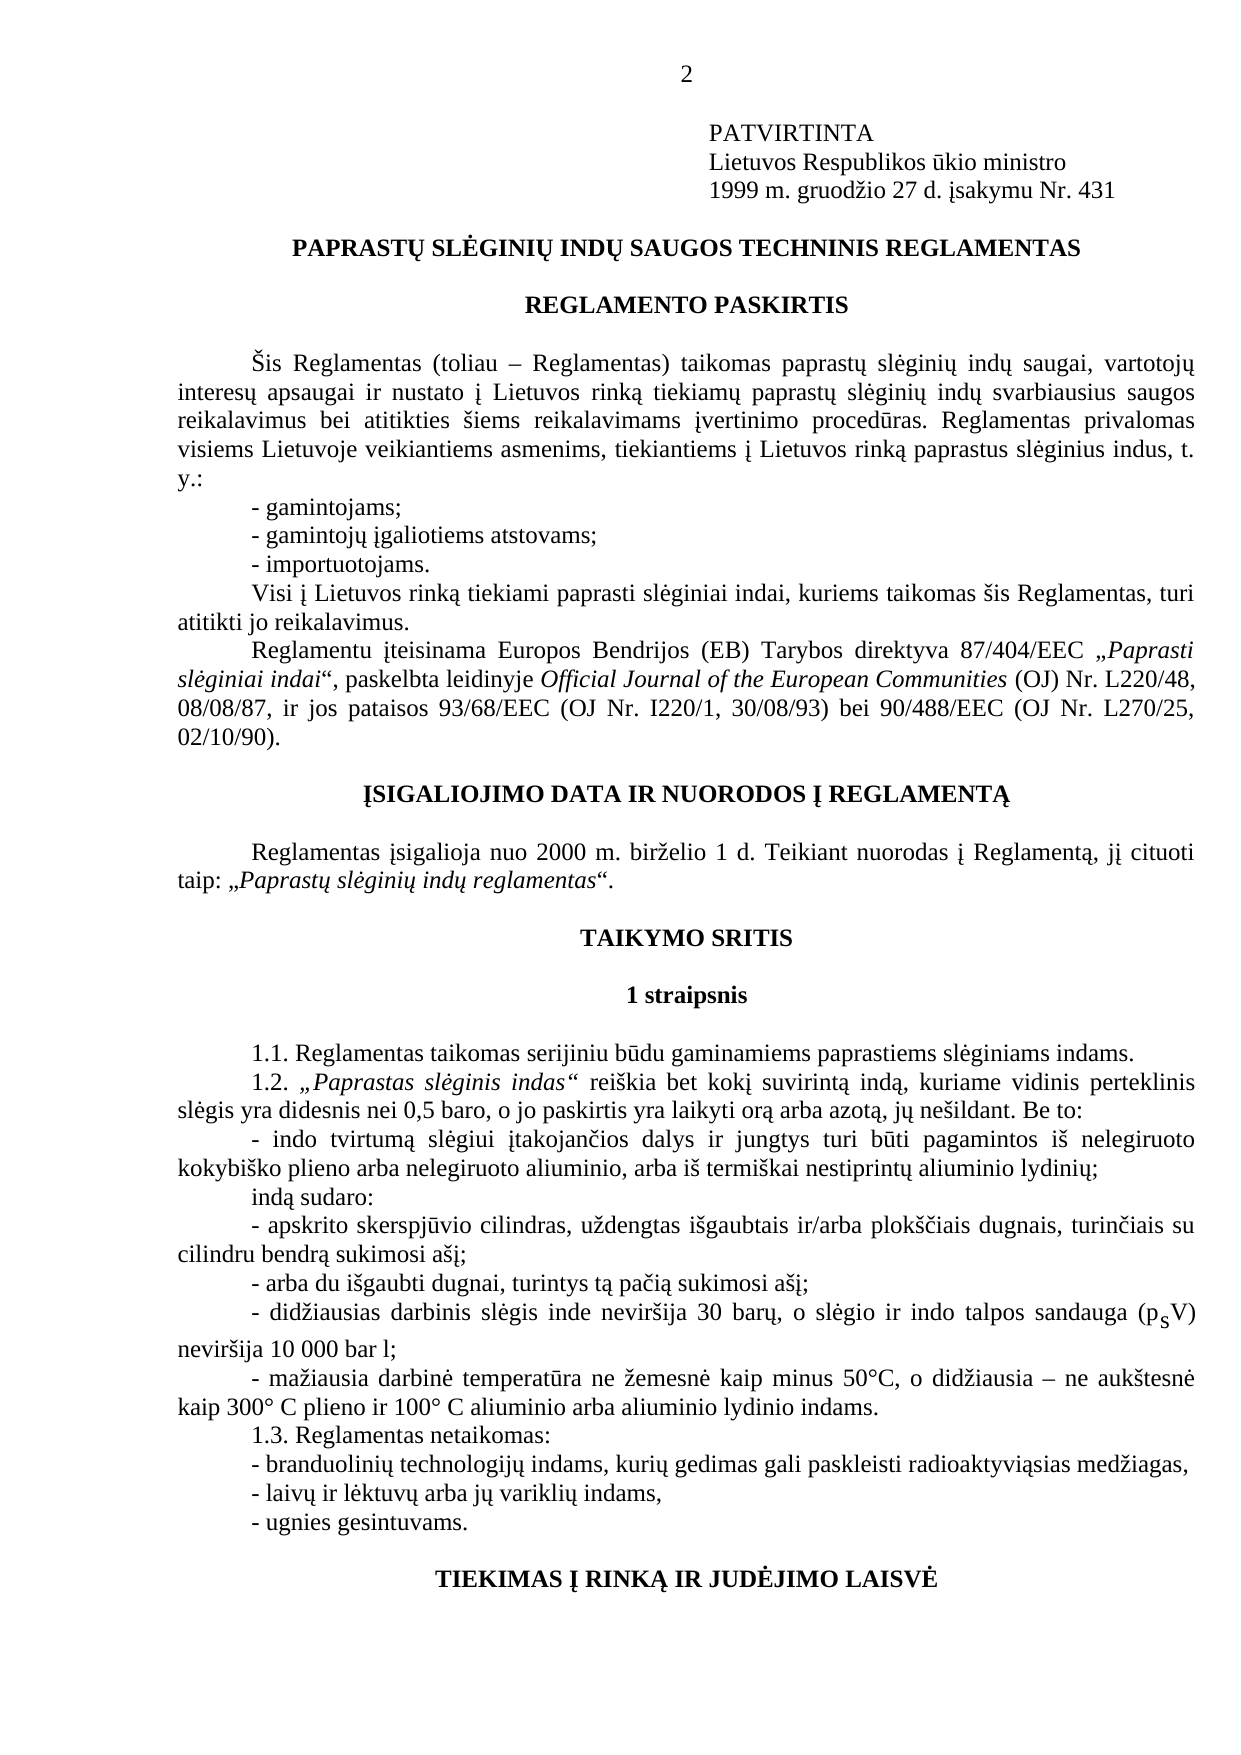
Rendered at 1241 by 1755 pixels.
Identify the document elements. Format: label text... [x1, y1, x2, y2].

text 1.3. Reglamentas netaikomas: [177, 1420, 1196, 1449]
text - branduolinių technologijų indams, kurių gedimas gali paskleisti radioaktyviąsias medžiagas, [177, 1449, 1196, 1478]
text Reglamentas įsigalioja nuo 2000 m. birželio 1 d. Teikiant nuorodas į Reglamentą, jį cituoti taip: „Paprastų slėginių indų reglamentas“. [177, 837, 1196, 894]
text Visi į Lietuvos rinką tiekiami paprasti slėginiai indai, kuriems taikomas šis Reglamentas, turi atitikti jo reikalavimus. [177, 578, 1196, 636]
text - gamintojų įgaliotiems atstovams; [177, 521, 1196, 549]
text Reglamentu įteisinama Europos Bendrijos (EB) Tarybos direktyva 87/404/EEC „Paprasti slėginiai indai“, paskelbta leidinyje Official Journal of the European Communities (OJ) Nr. L220/48, 08/08/87, ir jos pataisos 93/68/EEC (OJ Nr. I220/1, 30/08/93) bei 90/488/EEC (OJ Nr. L270/25, 02/10/90). [177, 636, 1196, 751]
text Lietuvos Respublikos ūkio ministro [177, 147, 1196, 176]
text Šis Reglamentas (toliau – Reglamentas) taikomas paprastų slėginių indų saugai, vartotojų interesų apsaugai ir nustato į Lietuvos rinką tiekiamų paprastų slėginių indų svarbiausius saugos reikalavimus bei atitikties šiems reikalavimams įvertinimo procedūras. Reglamentas privalomas visiems Lietuvoje veikiantiems asmenims, tiekiantiems į Lietuvos rinką paprastus slėginius indus, t. y.: [177, 348, 1196, 492]
text PATVIRTINTA [709, 118, 1196, 147]
text - indo tvirtumą slėgiui įtakojančios dalys ir jungtys turi būti pagamintos iš nelegiruoto kokybiško plieno arba nelegiruoto aliuminio, arba iš termiškai nestiprintų aliuminio lydinių; [177, 1124, 1196, 1182]
text - arba du išgaubti dugnai, turintys tą pačią sukimosi ašį; [177, 1268, 1196, 1297]
text 1999 m. gruodžio 27 d. įsakymu Nr. 431 [177, 176, 1196, 204]
text Tiekimas į rinką ir judėjimo laisvė [177, 1564, 1196, 1593]
text 1.1. Reglamentas taikomas serijiniu būdu gaminamiems paprastiems slėginiams indams. [177, 1038, 1196, 1067]
text - apskrito skerspjūvio cilindras, uždengtas išgaubtais ir/arba plokščiais dugnais, turinčiais su cilindru bendrą sukimosi ašį; [177, 1211, 1196, 1268]
text - laivų ir lėktuvų arba jų variklių indams, [177, 1478, 1196, 1507]
text 1.2. „Paprastas slėginis indas“ reiškia bet kokį suvirintą indą, kuriame vidinis perteklinis slėgis yra didesnis nei 0,5 baro, o jo paskirtis yra laikyti orą arba azotą, jų nešildant. Be to: [177, 1067, 1196, 1124]
text - mažiausia darbinė temperatūra ne žemesnė kaip minus 50°C, o didžiausia – ne aukštesnė kaip 300° C plieno ir 100° C aliuminio arba aliuminio lydinio indams. [177, 1363, 1196, 1420]
text - importuotojams. [177, 549, 1196, 578]
text Įsigaliojimo data ir nuorodos į reglamentą [177, 779, 1196, 808]
text - ugnies gesintuvams. [177, 1507, 1196, 1535]
text PAPRASTŲ SLĖGINIŲ INDŲ SAUGOS TECHNINIS REGLAMENTAS [177, 233, 1196, 262]
text 1 straipsnis [177, 981, 1196, 1009]
text Taikymo sritis [177, 923, 1196, 952]
text Reglamento paskirtis [177, 291, 1196, 319]
text - gamintojams; [177, 492, 1196, 521]
text indą sudaro: [177, 1182, 1196, 1211]
text - didžiausias darbinis slėgis inde neviršija 30 barų, o slėgio ir indo talpos sandauga (psV) neviršija 10 000 bar l; [177, 1297, 1196, 1363]
